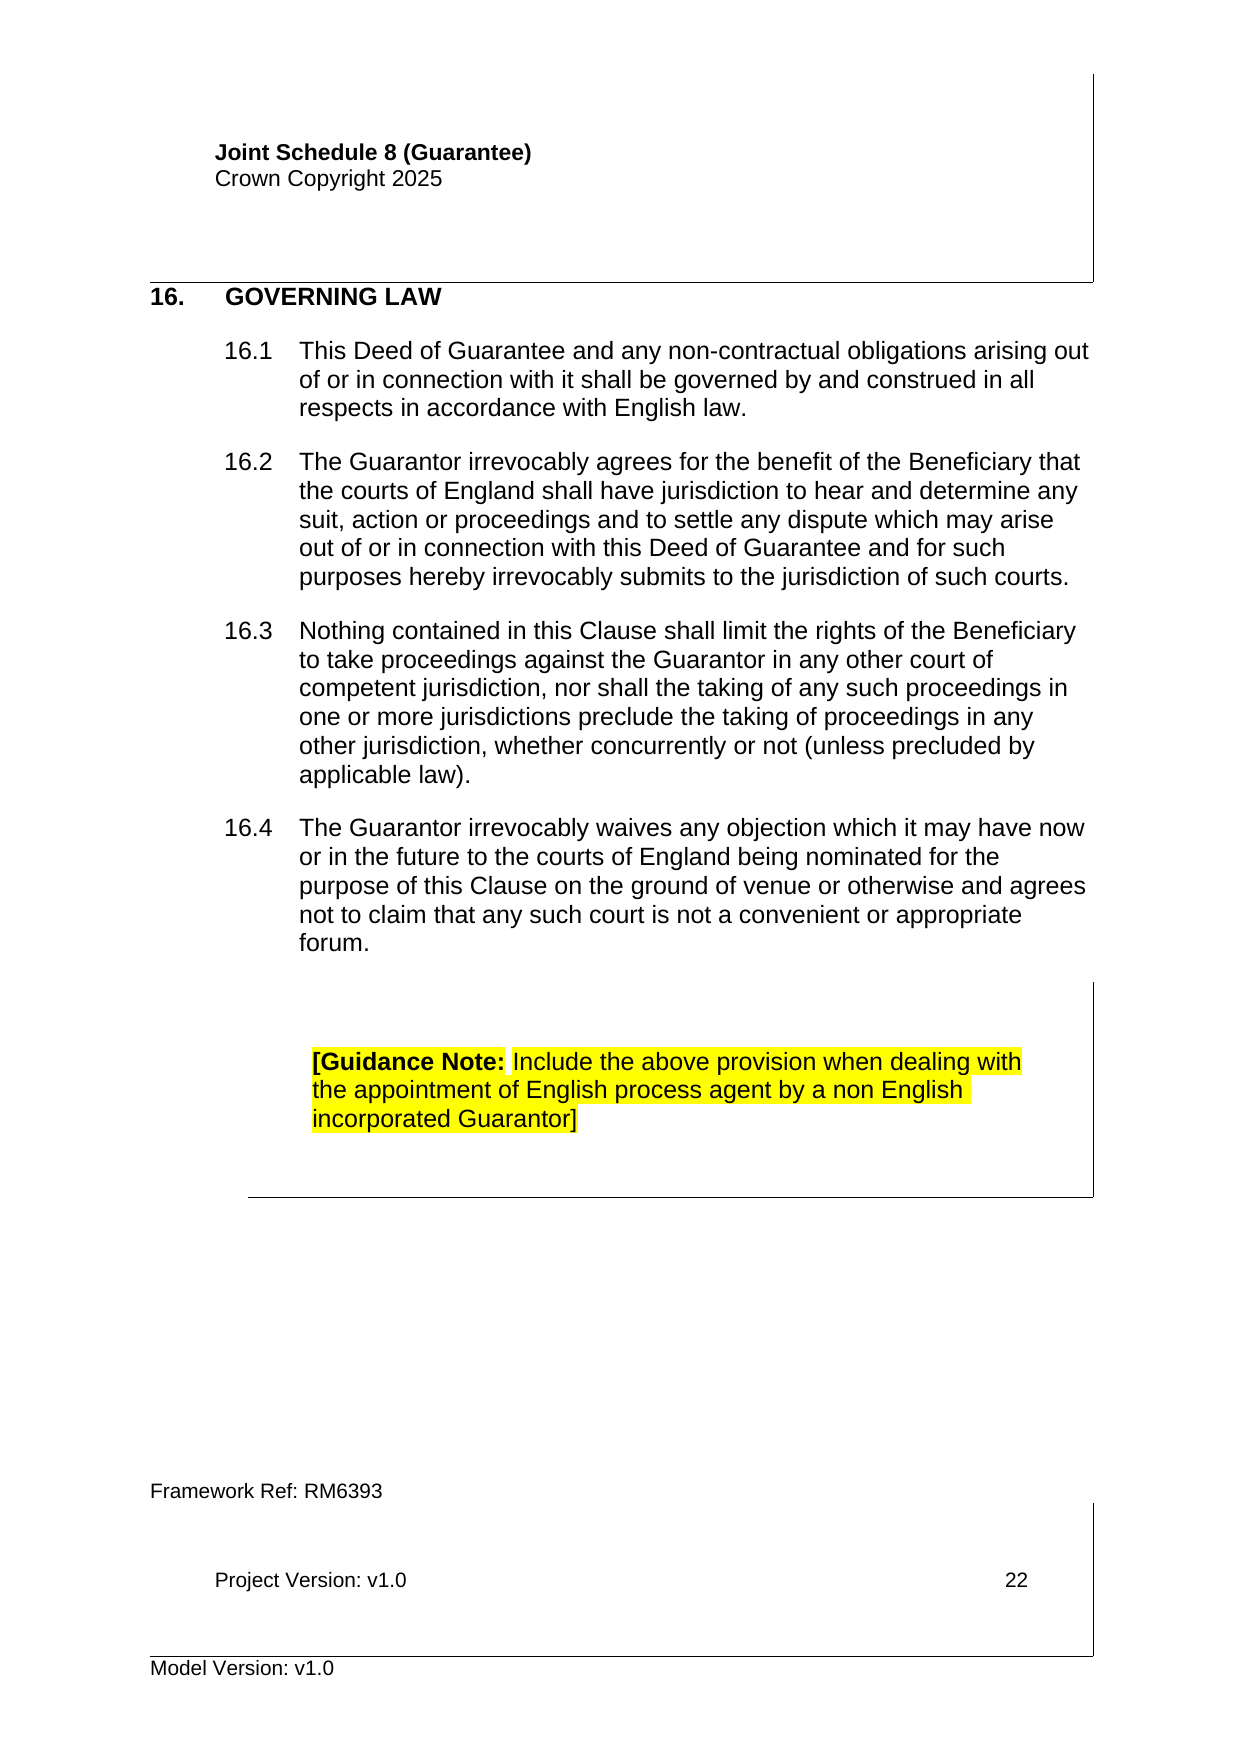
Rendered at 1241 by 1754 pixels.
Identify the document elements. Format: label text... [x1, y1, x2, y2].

subtitle GOVERNING LAW [150, 282, 1093, 311]
text [Guidance Note: Include the above provision when dealing with the appointment of English process agent by a non English incorporated Guarantor] [247, 982, 1093, 1197]
subtitle This Deed of Guarantee and any non-contractual obligations arising out of or in connection with it shall be governed by and construed in all respects in accordance with English law. [224, 336, 1093, 422]
subtitle The Guarantor irrevocably agrees for the benefit of the Beneficiary that the courts of England shall have jurisdiction to hear and determine any suit, action or proceedings and to settle any dispute which may arise out of or in connection with this Deed of Guarantee and for such purposes hereby irrevocably submits to the jurisdiction of such courts. [224, 447, 1093, 591]
subtitle Nothing contained in this Clause shall limit the rights of the Beneficiary to take proceedings against the Guarantor in any other court of competent jurisdiction, nor shall the taking of any such proceedings in one or more jurisdictions preclude the taking of proceedings in any other jurisdiction, whether concurrently or not (unless precluded by applicable law). [224, 616, 1093, 788]
subtitle The Guarantor irrevocably waives any objection which it may have now or in the future to the courts of England being nominated for the purpose of this Clause on the ground of venue or otherwise and agrees not to claim that any such court is not a convenient or appropriate forum. [224, 813, 1093, 957]
